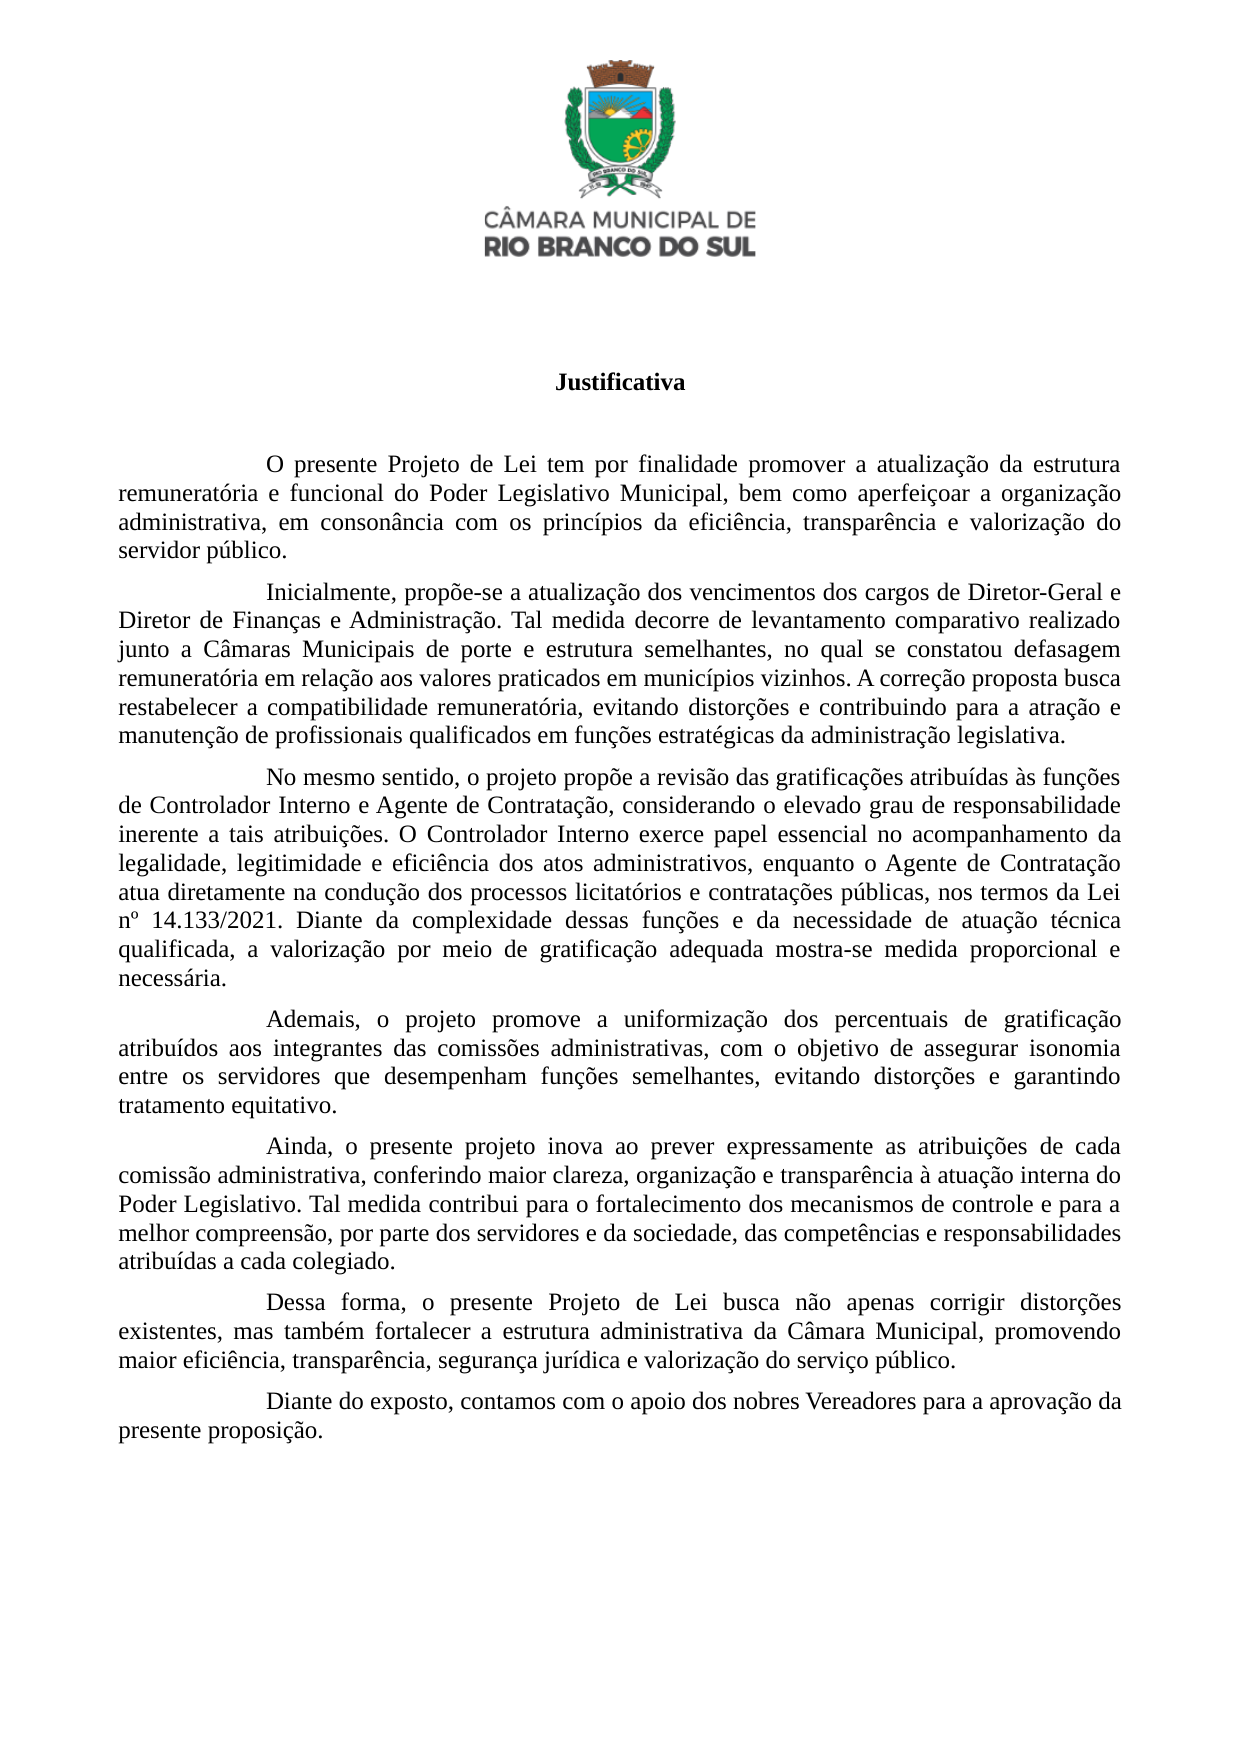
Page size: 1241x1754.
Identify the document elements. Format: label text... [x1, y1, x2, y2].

picture [484, 60, 756, 257]
list Ademais, o projeto promove a uniformização dos percentuais de gratificação atribuídos aos integrantes das comissões administrativas, com o objetivo de assegurar isonomia entre os servidores que desempenham funções semelhantes, evitando distorções e garantindo tratamento equitativo. [118, 1004, 1122, 1119]
list O presente Projeto de Lei tem por finalidade promover a atualização da estrutura remuneratória e funcional do Poder Legislativo Municipal, bem como aperfeiçoar a organização administrativa, em consonância com os princípios da eficiência, transparência e valorização do servidor público. [118, 449, 1122, 564]
list Inicialmente, propõe-se a atualização dos vencimentos dos cargos de Diretor-Geral e Diretor de Finanças e Administração. Tal medida decorre de levantamento comparativo realizado junto a Câmaras Municipais de porte e estrutura semelhantes, no qual se constatou defasagem remuneratória em relação aos valores praticados em municípios vizinhos. A correção proposta busca restabelecer a compatibilidade remuneratória, evitando distorções e contribuindo para a atração e manutenção de profissionais qualificados em funções estratégicas da administração legislativa. [118, 577, 1122, 749]
list Ainda, o presente projeto inova ao prever expressamente as atribuições de cada comissão administrativa, conferindo maior clareza, organização e transparência à atuação interna do Poder Legislativo. Tal medida contribui para o fortalecimento dos mecanismos de controle e para a melhor compreensão, por parte dos servidores e da sociedade, das competências e responsabilidades atribuídas a cada colegiado. [118, 1131, 1122, 1275]
list No mesmo sentido, o projeto propõe a revisão das gratificações atribuídas às funções de Controlador Interno e Agente de Contratação, considerando o elevado grau de responsabilidade inerente a tais atribuições. O Controlador Interno exerce papel essencial no acompanhamento da legalidade, legitimidade e eficiência dos atos administrativos, enquanto o Agente de Contratação atua diretamente na condução dos processos licitatórios e contratações públicas, nos termos da Lei nº 14.133/2021. Diante da complexidade dessas funções e da necessidade de atuação técnica qualificada, a valorização por meio de gratificação adequada mostra-se medida proporcional e necessária. [118, 762, 1122, 992]
text Justificativa [118, 367, 1122, 396]
list Dessa forma, o presente Projeto de Lei busca não apenas corrigir distorções existentes, mas também fortalecer a estrutura administrativa da Câmara Municipal, promovendo maior eficiência, transparência, segurança jurídica e valorização do serviço público. [118, 1287, 1122, 1374]
list Diante do exposto, contamos com o apoio dos nobres Vereadores para a aprovação da presente proposição. [118, 1386, 1122, 1444]
